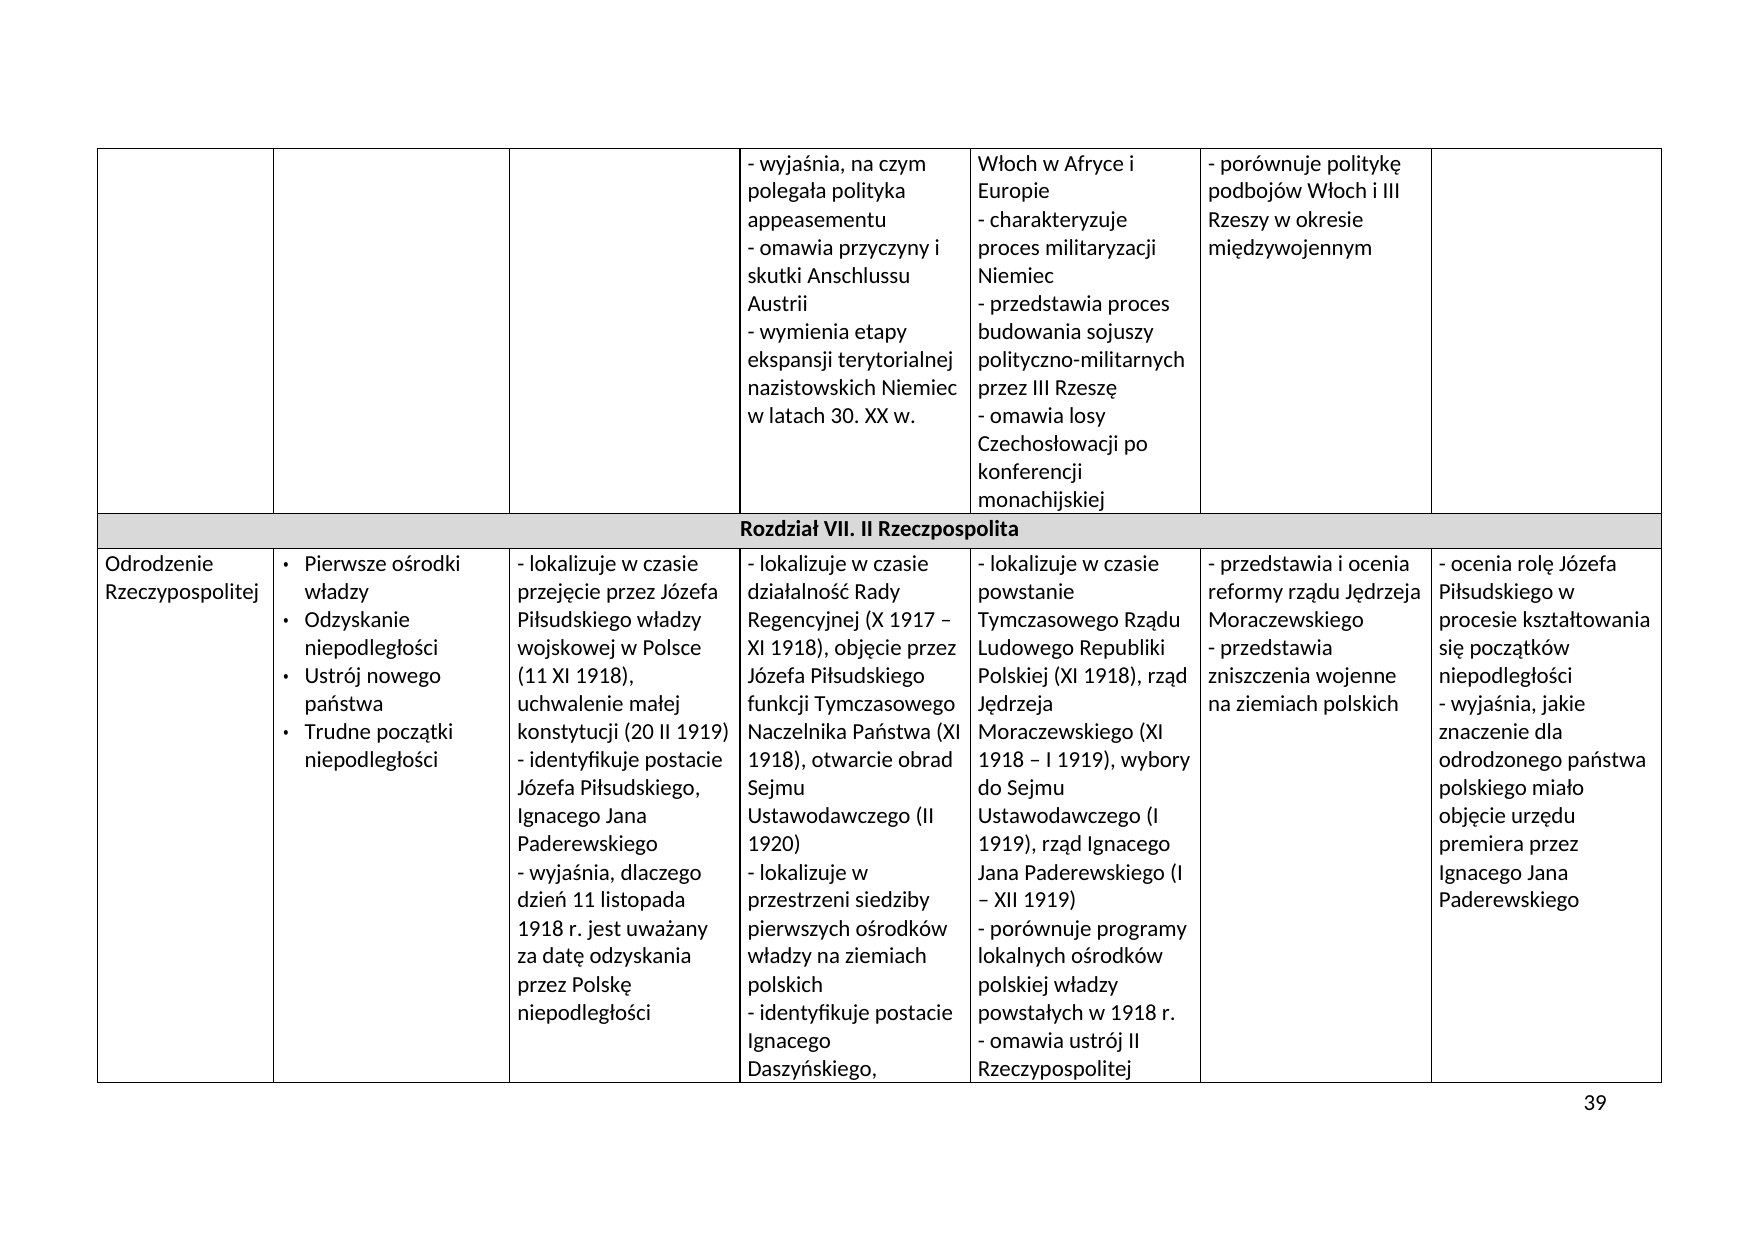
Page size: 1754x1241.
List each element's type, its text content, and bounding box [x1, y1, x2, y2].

table_cell [274, 149, 509, 513]
table_cell [1432, 149, 1661, 513]
table_cell - wyjaśnia, na czym polegała polityka appeasementu - omawia przyczyny i skutki Anschlussu Austrii - wymienia etapy ekspansji terytorialnej nazistowskich Niemiec w latach 30. XX w. [741, 149, 970, 513]
table_cell - ocenia rolę Józefa Piłsudskiego w procesie kształtowania się początków niepodległości - wyjaśnia, jakie znaczenie dla odrodzonego państwa polskiego miało objęcie urzędu premiera przez Ignacego Jana Paderewskiego [1432, 549, 1661, 1082]
table_cell Rozdział VII. II Rzeczpospolita [98, 514, 1661, 548]
table_cell - lokalizuje w czasie przejęcie przez Józefa Piłsudskiego władzy wojskowej w Polsce (11 XI 1918), uchwalenie małej konstytucji (20 II 1919) - identyfikuje postacie Józefa Piłsudskiego, Ignacego Jana Paderewskiego - wyjaśnia, dlaczego dzień 11 listopada 1918 r. jest uważany za datę odzyskania przez Polskę niepodległości [510, 549, 739, 1082]
table_cell Odrodzenie Rzeczypospolitej [98, 549, 273, 1082]
table_cell Pierwsze ośrodki władzy Odzyskanie niepodległości Ustrój nowego państwa Trudne początki niepodległości [274, 549, 509, 1082]
table_cell - przedstawia i ocenia reformy rządu Jędrzeja Moraczewskiego - przedstawia zniszczenia wojenne na ziemiach polskich [1201, 549, 1431, 1082]
table_cell - lokalizuje w czasie działalność Rady Regencyjnej (X 1917 – XI 1918), objęcie przez Józefa Piłsudskiego funkcji Tymczasowego Naczelnika Państwa (XI 1918), otwarcie obrad Sejmu Ustawodawczego (II 1920) - lokalizuje w przestrzeni siedziby pierwszych ośrodków władzy na ziemiach polskich - identyfikuje postacie Ignacego Daszyńskiego, [741, 549, 970, 1082]
table_cell Włoch w Afryce i Europie - charakteryzuje proces militaryzacji Niemiec - przedstawia proces budowania sojuszy polityczno-militarnych przez III Rzeszę - omawia losy Czechosłowacji po konferencji monachijskiej [971, 149, 1200, 513]
table_cell [510, 149, 739, 513]
table_cell - porównuje politykę podbojów Włoch i III Rzeszy w okresie międzywojennym [1201, 149, 1431, 513]
table_cell [98, 149, 273, 513]
table_cell - lokalizuje w czasie powstanie Tymczasowego Rządu Ludowego Republiki Polskiej (XI 1918), rząd Jędrzeja Moraczewskiego (XI 1918 – I 1919), wybory do Sejmu Ustawodawczego (I 1919), rząd Ignacego Jana Paderewskiego (I – XII 1919) - porównuje programy lokalnych ośrodków polskiej władzy powstałych w 1918 r. - omawia ustrój II Rzeczypospolitej [971, 549, 1200, 1082]
